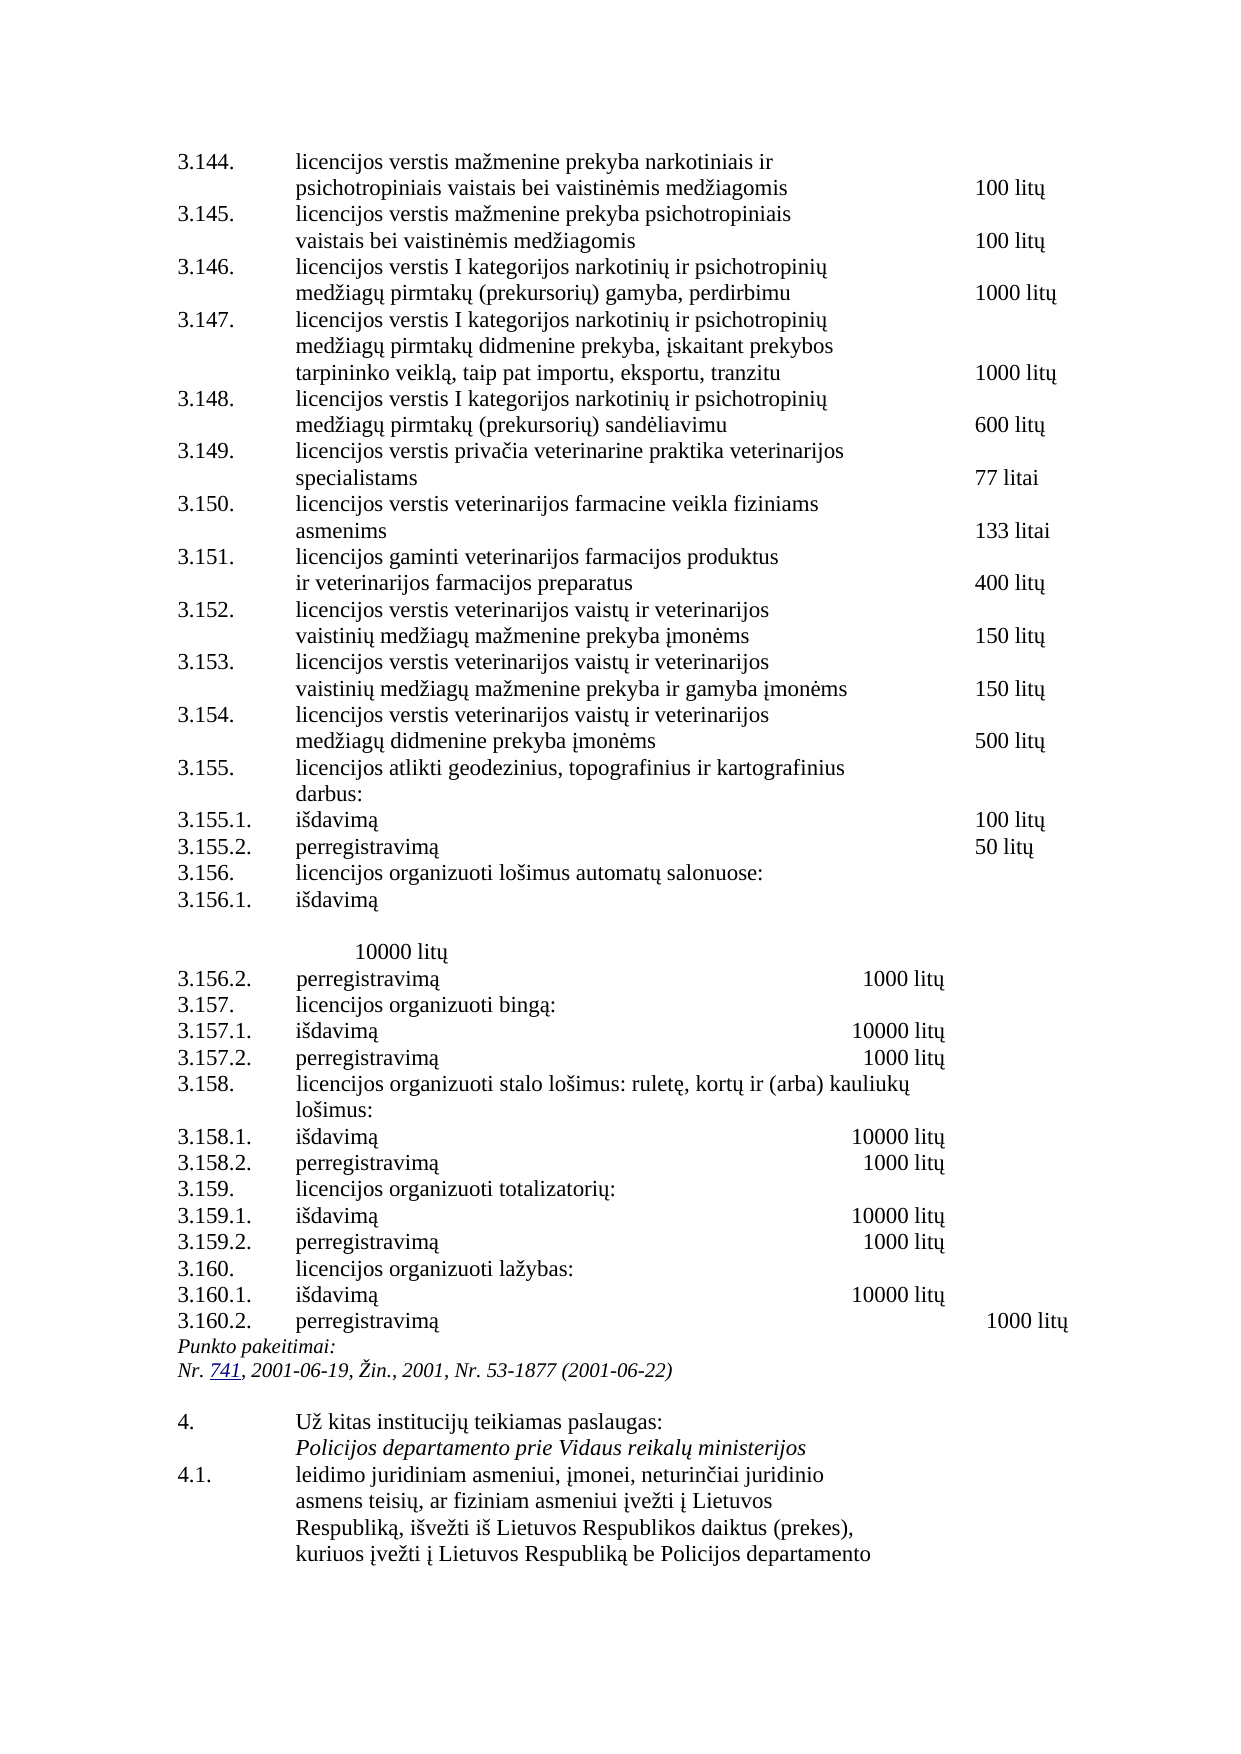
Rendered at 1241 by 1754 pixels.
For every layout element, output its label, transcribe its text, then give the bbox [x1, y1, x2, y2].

text 3.157.1. išdavimą 10000 litų [177, 1017, 945, 1044]
text 3.154. licencijos verstis veterinarijos vaistų ir veterinarijos medžiagų didmenine prekyba įmonėms 500 litų [177, 701, 1122, 754]
list perregistravimą 1000 litų [177, 965, 1093, 991]
text 3.158.1. išdavimą 10000 litų [177, 1123, 945, 1149]
text 3.155. licencijos atlikti geodezinius, topografinius ir kartografinius darbus: [177, 754, 1122, 807]
text 3.159. licencijos organizuoti totalizatorių: [177, 1176, 945, 1202]
text 3.144. licencijos verstis mažmenine prekyba narkotiniais ir psichotropiniais vaistais bei vaistinėmis medžiagomis 100 litų [177, 148, 1122, 200]
text 3.147. licencijos verstis I kategorijos narkotinių ir psichotropinių medžiagų pirmtakų didmenine prekyba, įskaitant prekybos tarpininko veiklą, taip pat importu, eksportu, tranzitu 1000 litų [177, 306, 1122, 385]
text 3.160.2. perregistravimą 1000 litų [177, 1307, 1122, 1334]
text 4.1. leidimo juridiniam asmeniui, įmonei, neturinčiai juridinio asmens teisių, ar fiziniam asmeniui įvežti į Lietuvos Respubliką, išvežti iš Lietuvos Respublikos daiktus (prekes), kuriuos įvežti į Lietuvos Respubliką be Policijos departamento [177, 1461, 1122, 1566]
text Punkto pakeitimai: [177, 1334, 1122, 1358]
text 3.145. licencijos verstis mažmenine prekyba psichotropiniais vaistais bei vaistinėmis medžiagomis 100 litų [177, 200, 1122, 253]
text 3.148. licencijos verstis I kategorijos narkotinių ir psichotropinių medžiagų pirmtakų (prekursorių) sandėliavimu 600 litų [177, 385, 1122, 438]
text 4. Už kitas institucijų teikiamas paslaugas: [177, 1408, 1122, 1434]
text Nr. 741, 2001-06-19, Žin., 2001, Nr. 53-1877 (2001-06-22) [177, 1358, 1122, 1382]
list licencijos organizuoti stalo lošimus: ruletę, kortų ir (arba) kauliukų [177, 1070, 945, 1096]
text 3.151. licencijos gaminti veterinarijos farmacijos produktus ir veterinarijos farmacijos preparatus 400 litų [177, 543, 1122, 596]
text 3.159.2. perregistravimą 1000 litų [177, 1228, 945, 1254]
text 3.160.1. išdavimą 10000 litų [177, 1281, 945, 1307]
text lošimus: [177, 1096, 945, 1123]
text 3.157.2. perregistravimą 1000 litų [177, 1044, 945, 1070]
text 3.157. licencijos organizuoti bingą: [177, 991, 945, 1017]
text 3.155.2. perregistravimą 50 litų [177, 833, 1122, 859]
text 3.155.1. išdavimą 100 litų [177, 807, 1122, 833]
text 3.152. licencijos verstis veterinarijos vaistų ir veterinarijos vaistinių medžiagų mažmenine prekyba įmonėms 150 litų [177, 596, 1122, 648]
text 3.158.2. perregistravimą 1000 litų [177, 1149, 945, 1176]
text 3.156. licencijos organizuoti lošimus automatų salonuose: [177, 859, 945, 886]
text 3.146. licencijos verstis I kategorijos narkotinių ir psichotropinių medžiagų pirmtakų (prekursorių) gamyba, perdirbimu 1000 litų [177, 253, 1122, 306]
text 3.159.1. išdavimą 10000 litų [177, 1202, 945, 1228]
text 3.156.1. išdavimą 10000 litų [177, 886, 974, 965]
text 3.149. licencijos verstis privačia veterinarine praktika veterinarijos specialistams 77 litai [177, 438, 1122, 490]
text 3.153. licencijos verstis veterinarijos vaistų ir veterinarijos vaistinių medžiagų mažmenine prekyba ir gamyba įmonėms 150 litų [177, 648, 1122, 701]
text 3.160. licencijos organizuoti lažybas: [177, 1254, 945, 1281]
text 3.150. licencijos verstis veterinarijos farmacine veikla fiziniams asmenims 133 litai [177, 490, 1122, 543]
text Policijos departamento prie Vidaus reikalų ministerijos [177, 1434, 1122, 1461]
